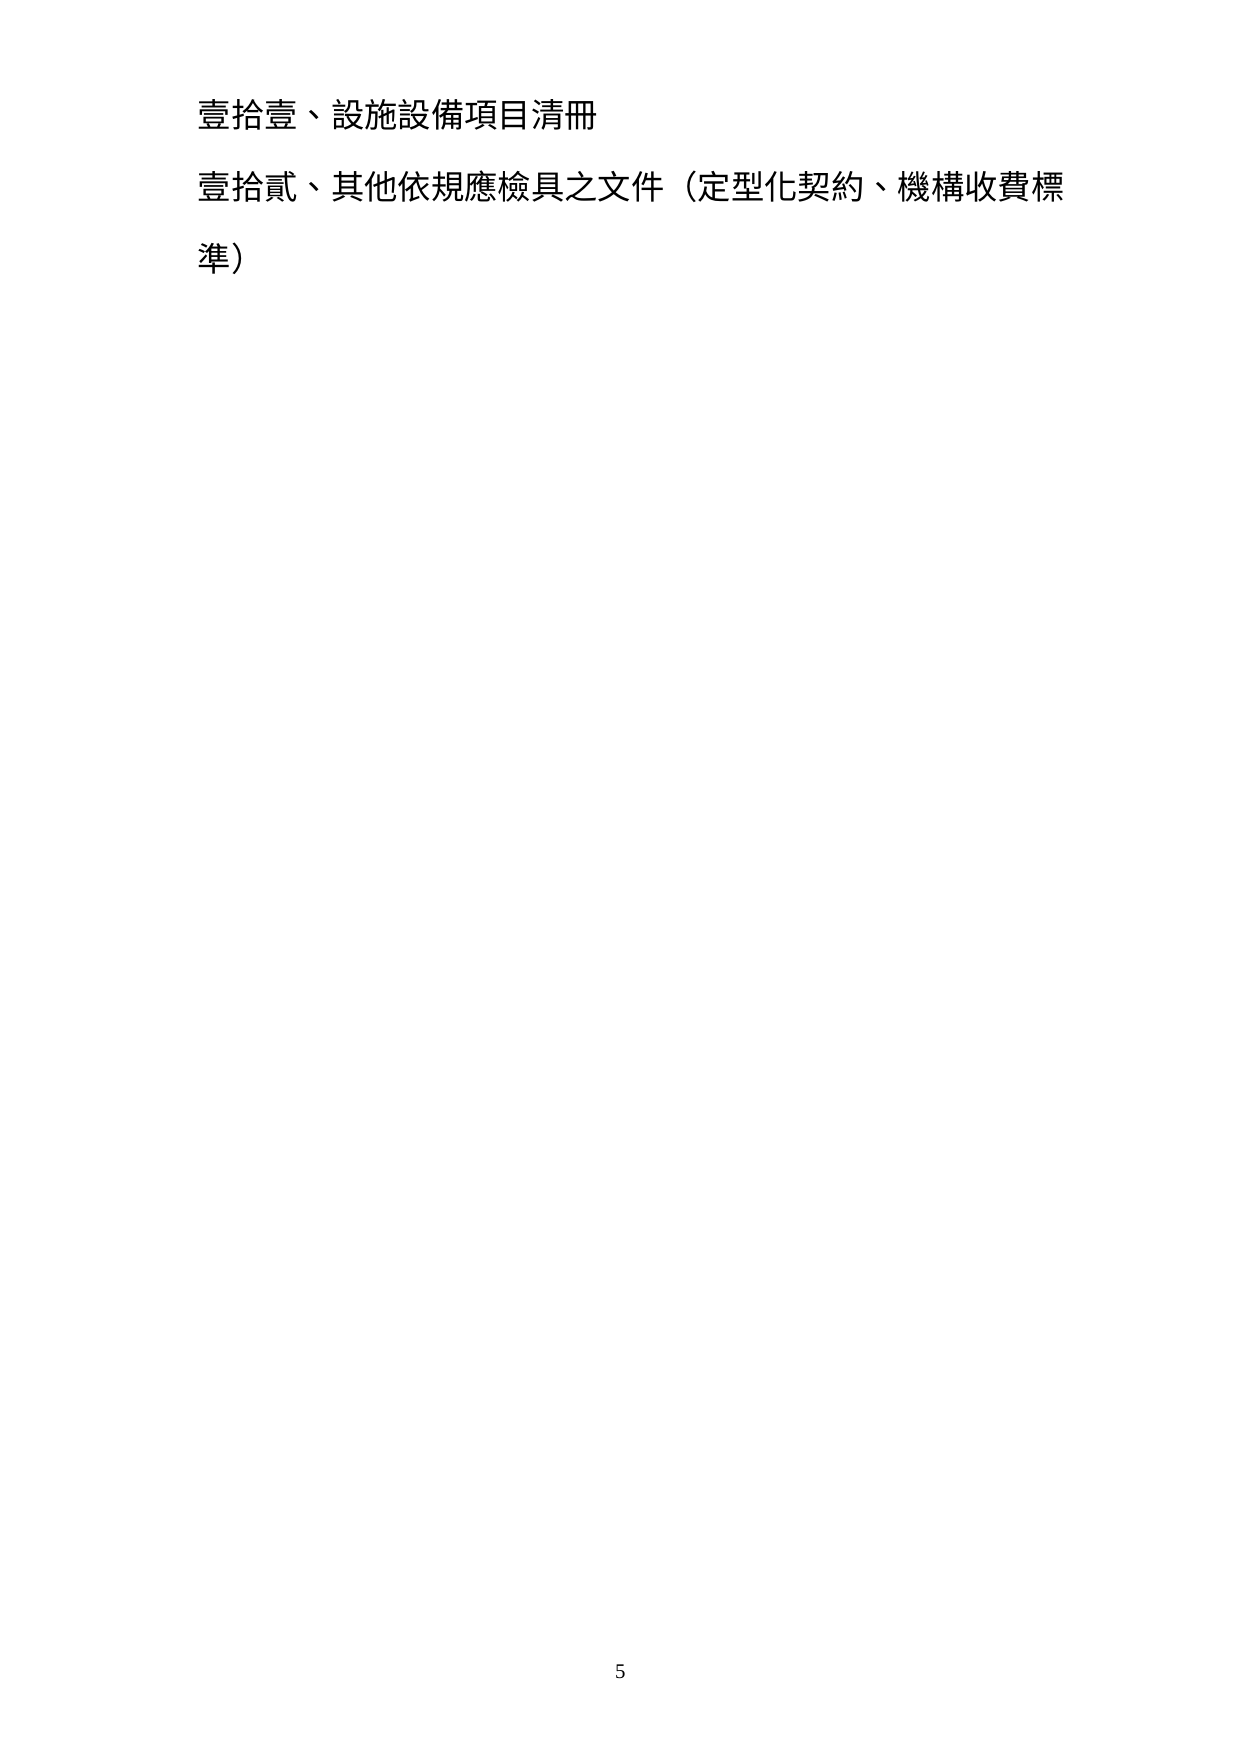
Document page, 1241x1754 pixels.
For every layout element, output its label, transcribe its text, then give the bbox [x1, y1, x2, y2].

list 設施設備項目清冊 [198, 89, 1122, 137]
list 其他依規應檢具之文件（定型化契約、機構收費標準） [198, 161, 1122, 281]
